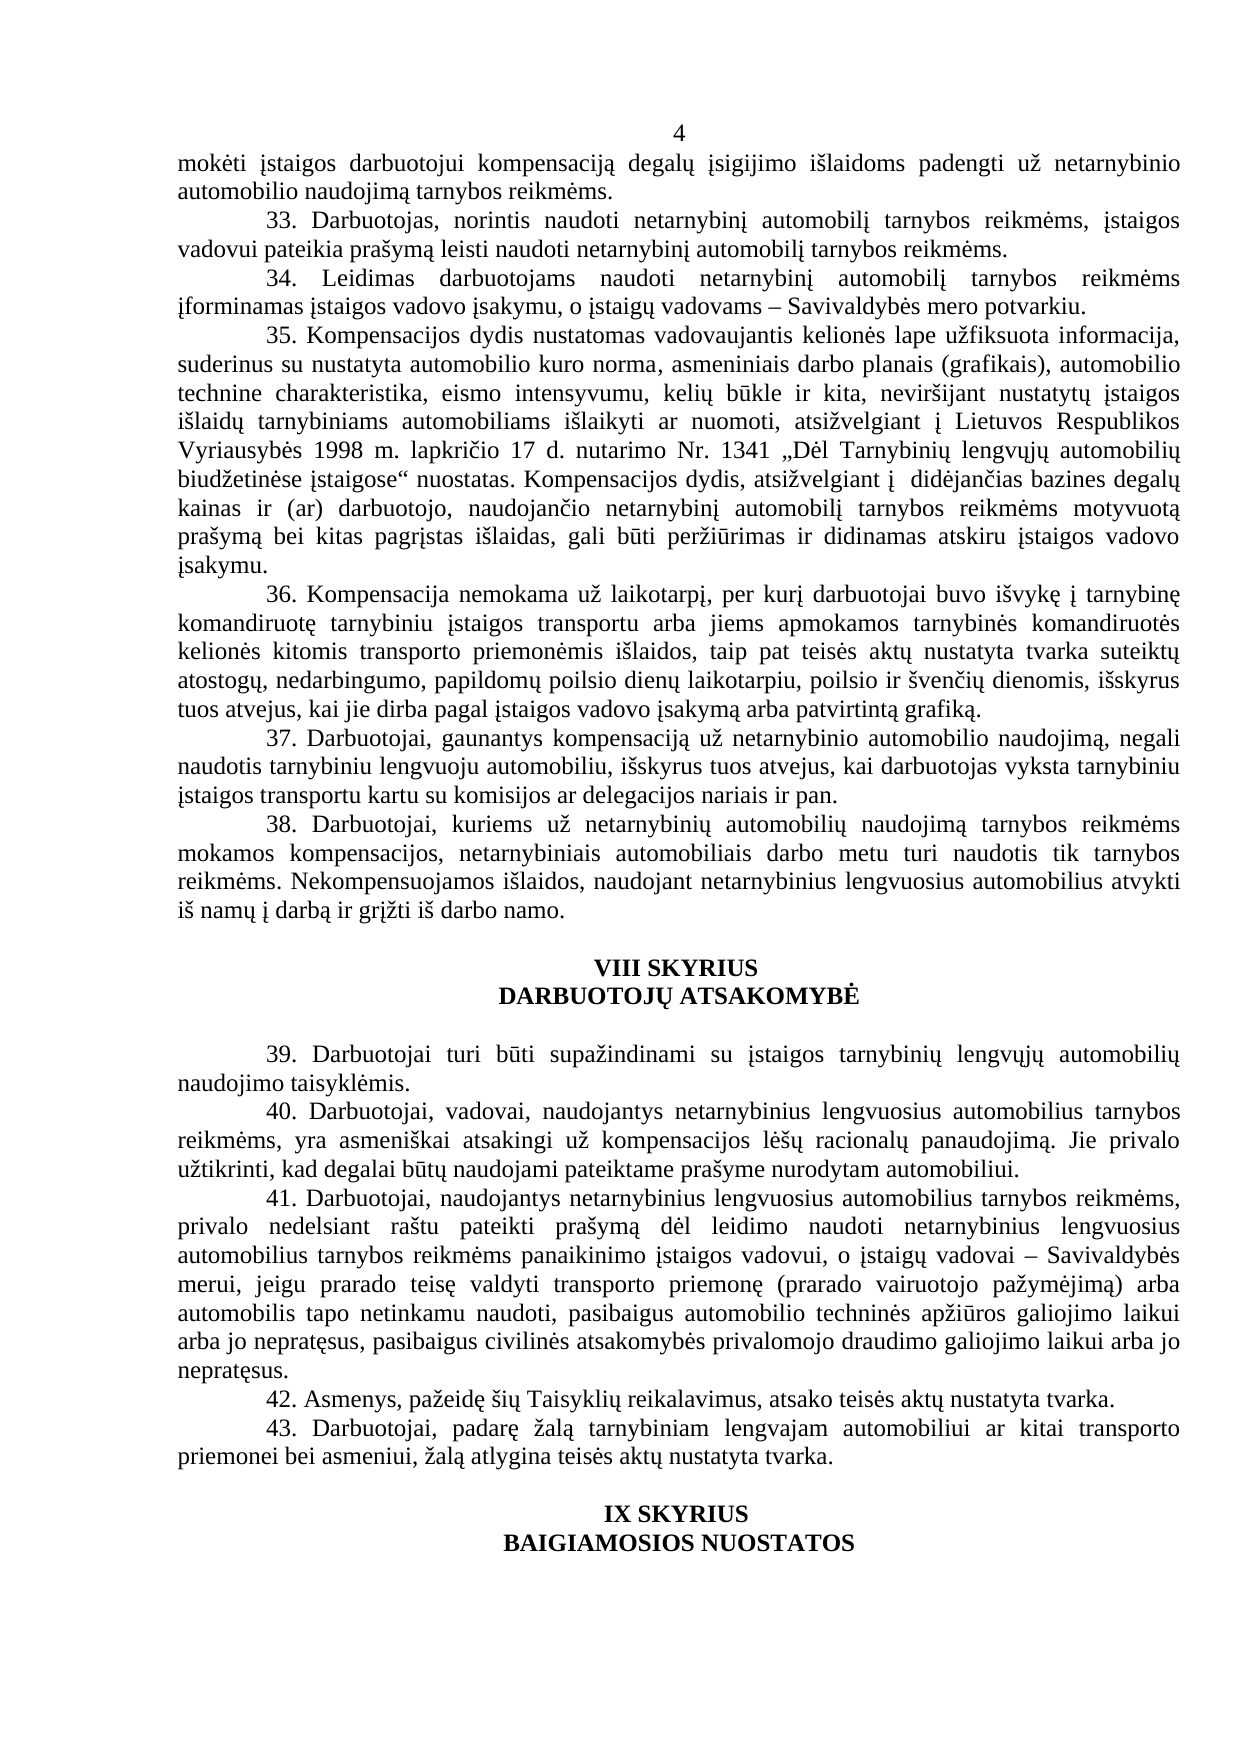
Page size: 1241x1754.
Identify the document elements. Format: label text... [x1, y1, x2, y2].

text 38. Darbuotojai, kuriems už netarnybinių automobilių naudojimą tarnybos reikmėms mokamos kompensacijos, netarnybiniais automobiliais darbo metu turi naudotis tik tarnybos reikmėms. Nekompensuojamos išlaidos, naudojant netarnybinius lengvuosius automobilius atvykti iš namų į darbą ir grįžti iš darbo namo. [177, 809, 1181, 924]
text 34. Leidimas darbuotojams naudoti netarnybinį automobilį tarnybos reikmėms įforminamas įstaigos vadovo įsakymu, o įstaigų vadovams – Savivaldybės mero potvarkiu. [177, 263, 1181, 320]
text DARBUOTOJŲ ATSAKOMYBĖ [177, 981, 1181, 1010]
text mokėti įstaigos darbuotojui kompensaciją degalų įsigijimo išlaidoms padengti už netarnybinio automobilio naudojimą tarnybos reikmėms. [177, 148, 1181, 205]
text 42. Asmenys, pažeidę šių Taisyklių reikalavimus, atsako teisės aktų nustatyta tvarka. [177, 1384, 1181, 1413]
text 35. Kompensacijos dydis nustatomas vadovaujantis kelionės lape užfiksuota informacija, suderinus su nustatyta automobilio kuro norma, asmeniniais darbo planais (grafikais), automobilio technine charakteristika, eismo intensyvumu, kelių būkle ir kita, neviršijant nustatytų įstaigos išlaidų tarnybiniams automobiliams išlaikyti ar nuomoti, atsižvelgiant į Lietuvos Respublikos Vyriausybės 1998 m. lapkričio 17 d. nutarimo Nr. 1341 „Dėl Tarnybinių lengvųjų automobilių biudžetinėse įstaigose“ nuostatas. Kompensacijos dydis, atsižvelgiant į didėjančias bazines degalų kainas ir (ar) darbuotojo, naudojančio netarnybinį automobilį tarnybos reikmėms motyvuotą prašymą bei kitas pagrįstas išlaidas, gali būti peržiūrimas ir didinamas atskiru įstaigos vadovo įsakymu. [177, 320, 1181, 579]
text 40. Darbuotojai, vadovai, naudojantys netarnybinius lengvuosius automobilius tarnybos reikmėms, yra asmeniškai atsakingi už kompensacijos lėšų racionalų panaudojimą. Jie privalo užtikrinti, kad degalai būtų naudojami pateiktame prašyme nurodytam automobiliui. [177, 1096, 1181, 1183]
text 43. Darbuotojai, padarę žalą tarnybiniam lengvajam automobiliui ar kitai transporto priemonei bei asmeniui, žalą atlygina teisės aktų nustatyta tvarka. [177, 1413, 1181, 1470]
text BAIGIAMOSIOS NUOSTATOS [177, 1528, 1181, 1556]
text 41. Darbuotojai, naudojantys netarnybinius lengvuosius automobilius tarnybos reikmėms, privalo nedelsiant raštu pateikti prašymą dėl leidimo naudoti netarnybinius lengvuosius automobilius tarnybos reikmėms panaikinimo įstaigos vadovui, o įstaigų vadovai – Savivaldybės merui, jeigu prarado teisę valdyti transporto priemonę (prarado vairuotojo pažymėjimą) arba automobilis tapo netinkamu naudoti, pasibaigus automobilio techninės apžiūros galiojimo laikui arba jo nepratęsus, pasibaigus civilinės atsakomybės privalomojo draudimo galiojimo laikui arba jo nepratęsus. [177, 1183, 1181, 1384]
text 33. Darbuotojas, norintis naudoti netarnybinį automobilį tarnybos reikmėms, įstaigos vadovui pateikia prašymą leisti naudoti netarnybinį automobilį tarnybos reikmėms. [177, 205, 1181, 263]
text IX SKYRIUS [177, 1499, 1181, 1528]
text 36. Kompensacija nemokama už laikotarpį, per kurį darbuotojai buvo išvykę į tarnybinę komandiruotę tarnybiniu įstaigos transportu arba jiems apmokamos tarnybinės komandiruotės kelionės kitomis transporto priemonėmis išlaidos, taip pat teisės aktų nustatyta tvarka suteiktų atostogų, nedarbingumo, papildomų poilsio dienų laikotarpiu, poilsio ir švenčių dienomis, išskyrus tuos atvejus, kai jie dirba pagal įstaigos vadovo įsakymą arba patvirtintą grafiką. [177, 579, 1181, 723]
text VIII SKYRIUS [177, 953, 1181, 981]
text 39. Darbuotojai turi būti supažindinami su įstaigos tarnybinių lengvųjų automobilių naudojimo taisyklėmis. [177, 1039, 1181, 1096]
text 37. Darbuotojai, gaunantys kompensaciją už netarnybinio automobilio naudojimą, negali naudotis tarnybiniu lengvuoju automobiliu, išskyrus tuos atvejus, kai darbuotojas vyksta tarnybiniu įstaigos transportu kartu su komisijos ar delegacijos nariais ir pan. [177, 723, 1181, 809]
